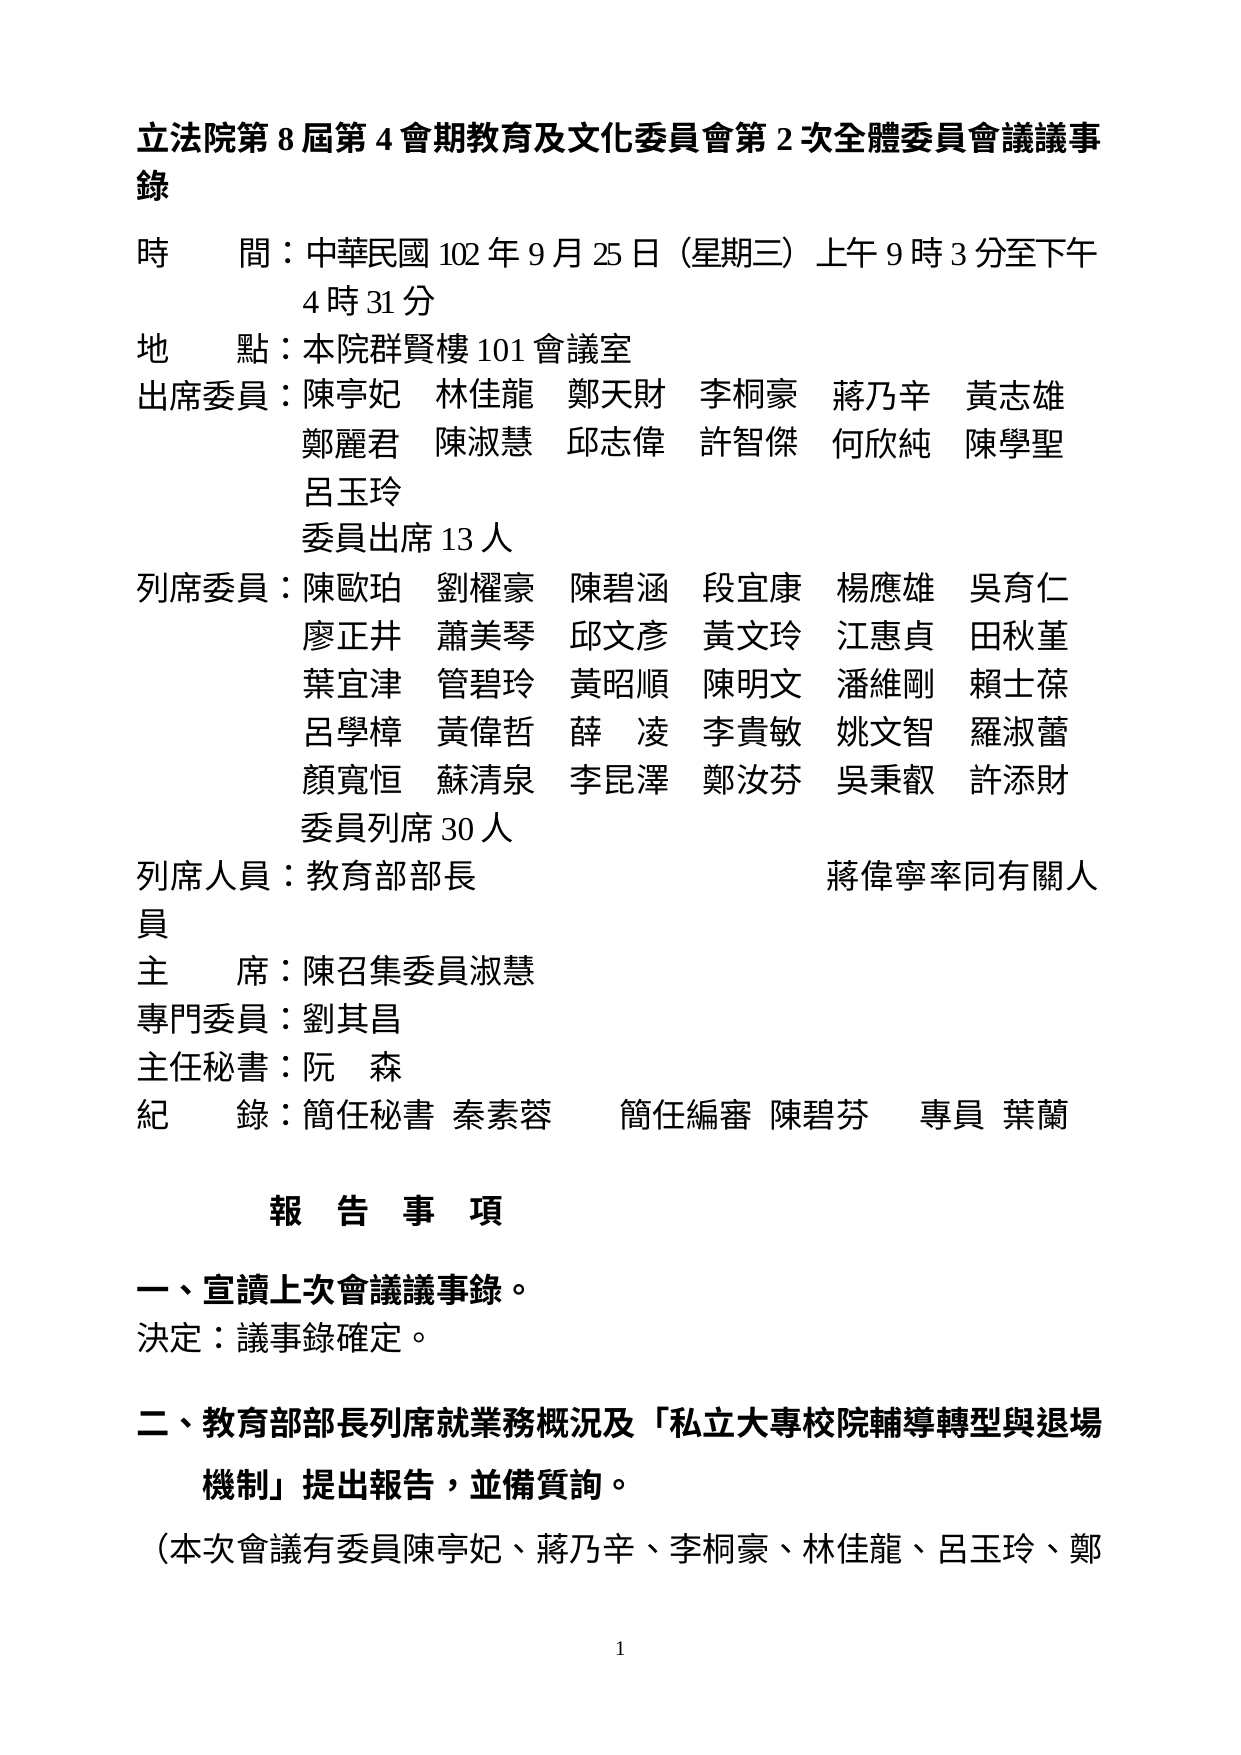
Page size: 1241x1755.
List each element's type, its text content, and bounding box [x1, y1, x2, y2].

text 鄭麗君 陳淑慧 邱志偉 許智傑 何欣純 陳學聖 [301, 418, 1102, 466]
text 主 席：陳召集委員淑慧 [136, 946, 1102, 993]
text 專門委員：劉其昌 [136, 993, 1102, 1041]
text 委員列席30人 [301, 802, 1102, 850]
text 決定：議事錄確定。 [136, 1312, 1104, 1360]
text 報 告 事 項 [136, 1185, 1102, 1233]
text 列席人員：教育部部長 蔣偉寧率同有關人員 [136, 850, 1102, 946]
text 呂學樟 黃偉哲 薛 凌 李貴敏 姚文智 羅淑蕾 [303, 706, 1102, 754]
text 委員出席13人 [301, 514, 1102, 562]
text 一、宣讀上次會議議事錄。 [136, 1264, 1104, 1312]
text 出席委員：陳亭妃 林佳龍 鄭天財 李桐豪 蔣乃辛 黃志雄 [136, 371, 1102, 418]
text （本次會議有委員陳亭妃、蔣乃辛、李桐豪、林佳龍、呂玉玲、鄭 [136, 1523, 1104, 1571]
text 列席委員：陳歐珀 劉櫂豪 陳碧涵 段宜康 楊應雄 吳育仁 [136, 562, 1102, 610]
text 紀 錄：簡任秘書 秦素蓉 簡任編審 陳碧芬 專員 葉蘭 [136, 1089, 1102, 1137]
text 顏寬恒 蘇清泉 李昆澤 鄭汝芬 吳秉叡 許添財 [303, 754, 1102, 802]
text 呂玉玲 [303, 466, 1102, 514]
text 廖正井 蕭美琴 邱文彥 黃文玲 江惠貞 田秋堇 [303, 610, 1102, 658]
text 二、教育部部長列席就業務概況及「私立大專校院輔導轉型與退場機制」提出報告，並備質詢。 [136, 1379, 1104, 1504]
text 時 間：中華民國102年9月25日（星期三）上午9時3分至下午4時31分 [136, 227, 1102, 323]
text 主任秘書：阮 森 [136, 1041, 1102, 1089]
text 地 點：本院群賢樓101會議室 [136, 323, 1102, 371]
text 葉宜津 管碧玲 黃昭順 陳明文 潘維剛 賴士葆 [303, 658, 1102, 706]
text 立法院第8屆第4會期教育及文化委員會第2次全體委員會議議事錄 [136, 112, 1102, 208]
